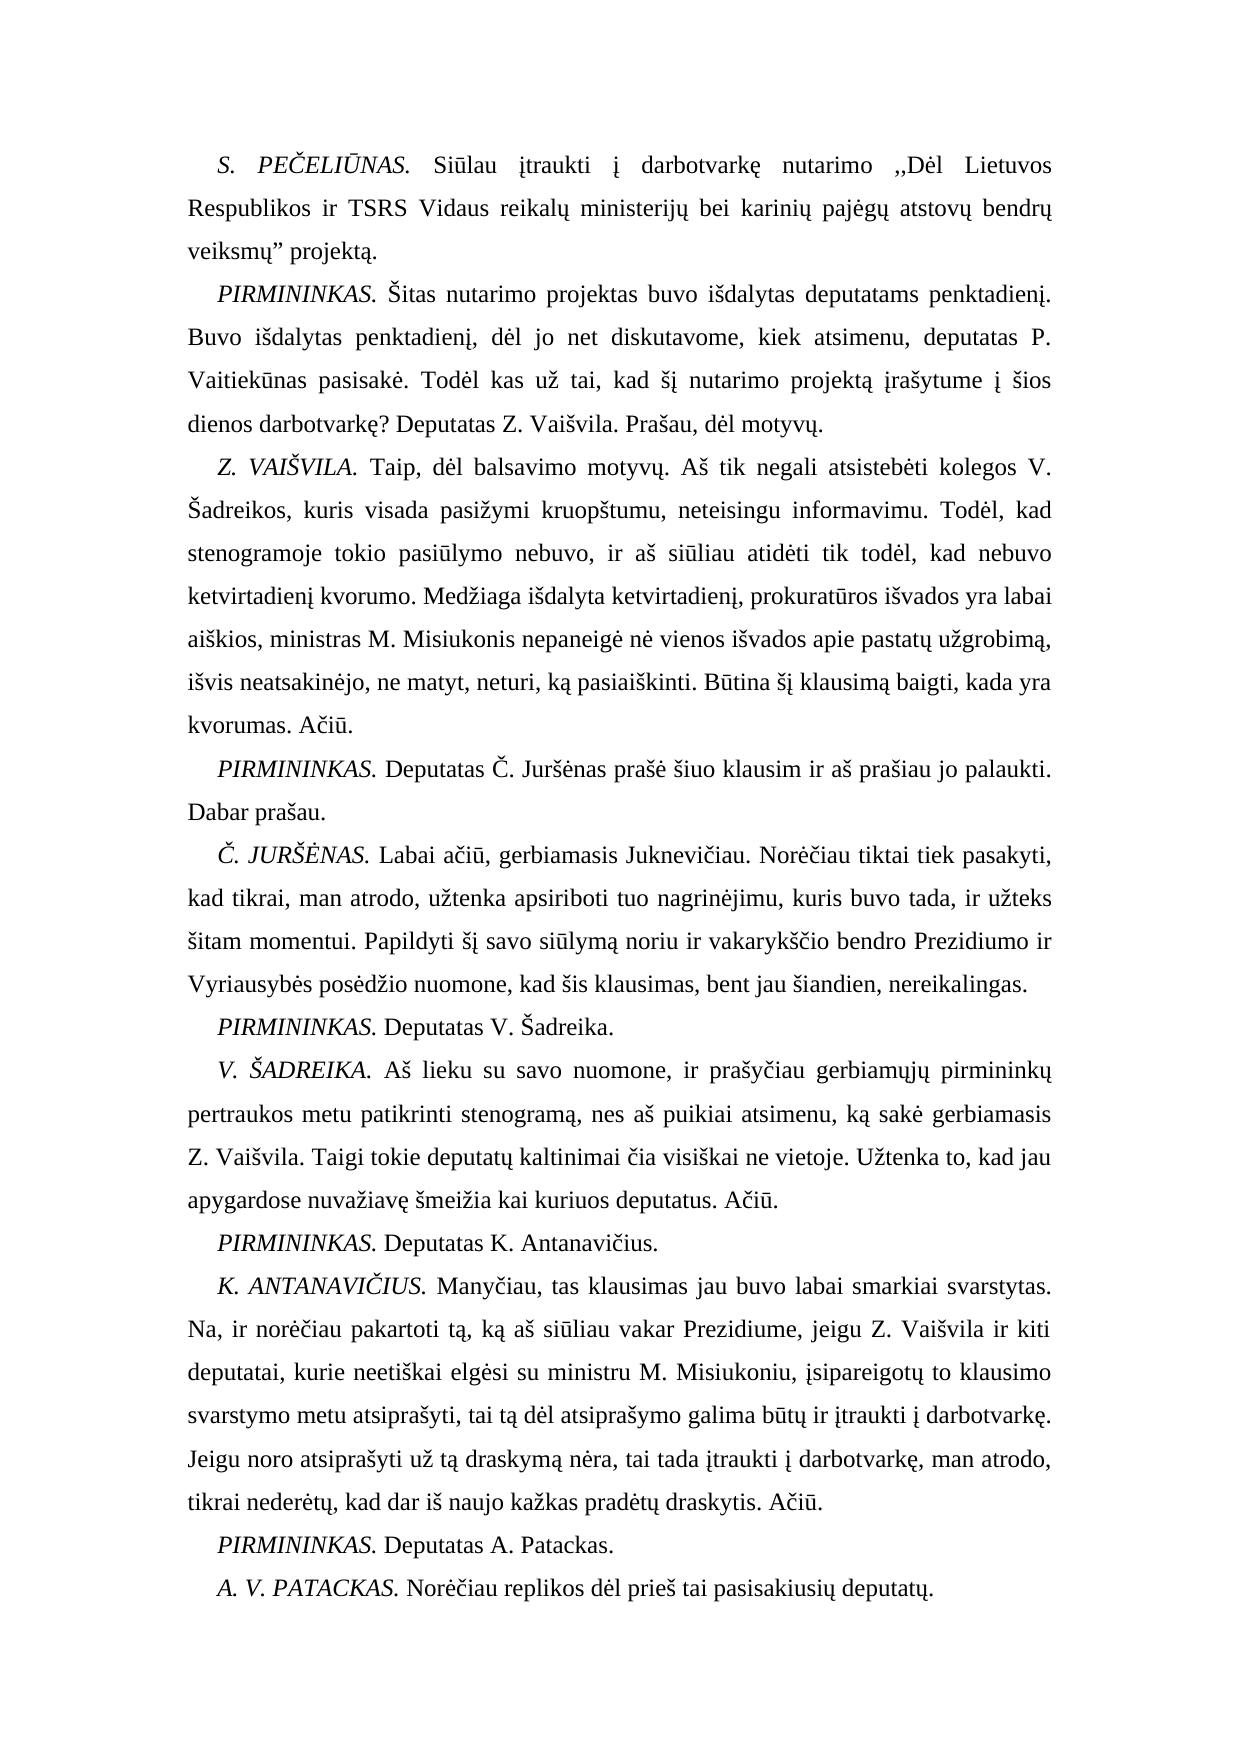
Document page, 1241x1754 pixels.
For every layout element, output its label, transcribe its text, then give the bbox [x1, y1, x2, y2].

text A. V. PATACKAS. Norėčiau replikos dėl prieš tai pasisakiusių deputatų. [187, 1573, 1053, 1602]
text K. ANTANAVIČIUS. Manyčiau, tas klausimas jau buvo labai smarkiai svarstytas. Na, ir norėčiau pakartoti tą, ką aš siūliau vakar Prezidiume, jeigu Z. Vaišvila ir kiti deputatai, kurie neetiškai elgėsi su ministru M. Misiukoniu, įsipareigotų to klausimo svarstymo metu atsiprašyti, tai tą dėl atsiprašymo galima būtų ir įtraukti į darbotvarkę. Jeigu noro atsiprašyti už tą draskymą nėra, tai tada įtraukti į darbotvarkę, man atrodo, tikrai nederėtų, kad dar iš naujo kažkas pradėtų draskytis. Ačiū. [187, 1271, 1053, 1516]
text PIRMININKAS. Šitas nutarimo projektas buvo išdalytas deputatams penktadienį. Buvo išdalytas penktadienį, dėl jo net diskutavome, kiek atsimenu, deputatas P. Vaitiekūnas pasisakė. Todėl kas už tai, kad šį nutarimo projektą įrašytume į šios dienos darbotvarkę? Deputatas Z. Vaišvila. Prašau, dėl motyvų. [187, 279, 1053, 437]
text Č. JURŠĖNAS. Labai ačiū, gerbiamasis Juknevičiau. Norėčiau tiktai tiek pasakyti, kad tikrai, man atrodo, užtenka apsiriboti tuo nagrinėjimu, kuris buvo tada, ir užteks šitam momentui. Papildyti šį savo siūlymą noriu ir vakarykščio bendro Prezidiumo ir Vyriausybės posėdžio nuomone, kad šis klausimas, bent jau šiandien, nereikalingas. [187, 840, 1053, 998]
text V. ŠADREIKA. Aš lieku su savo nuomone, ir prašyčiau gerbiamųjų pirmininkų pertraukos metu patikrinti stenogramą, nes aš puikiai atsimenu, ką sakė gerbiamasis Z. Vaišvila. Taigi tokie deputatų kaltinimai čia visiškai ne vietoje. Užtenka to, kad jau apygardose nuvažiavę šmeižia kai kuriuos deputatus. Ačiū. [187, 1056, 1053, 1214]
text S. PEČELIŪNAS. Siūlau įtraukti į darbotvarkę nutarimo ,,Dėl Lietuvos Respublikos ir TSRS Vidaus reikalų ministerijų bei karinių pajėgų atstovų bendrų veiksmų” projektą. [187, 150, 1053, 265]
text PIRMININKAS. Deputatas V. Šadreika. [187, 1012, 1053, 1041]
text Z. VAIŠVILA. Taip, dėl balsavimo motyvų. Aš tik negali atsistebėti kolegos V. Šadreikos, kuris visada pasižymi kruopštumu, neteisingu informavimu. Todėl, kad stenogramoje tokio pasiūlymo nebuvo, ir aš siūliau atidėti tik todėl, kad nebuvo ketvirtadienį kvorumo. Medžiaga išdalyta ketvirtadienį, prokuratūros išvados yra labai aiškios, ministras M. Misiukonis nepaneigė nė vienos išvados apie pastatų užgrobimą, išvis neatsakinėjo, ne matyt, neturi, ką pasiaiškinti. Būtina šį klausimą baigti, kada yra kvorumas. Ačiū. [187, 452, 1053, 739]
text PIRMININKAS. Deputatas K. Antanavičius. [187, 1228, 1053, 1257]
text PIRMININKAS. Deputatas Č. Juršėnas prašė šiuo klausim ir aš prašiau jo palaukti. Dabar prašau. [187, 754, 1053, 826]
text PIRMININKAS. Deputatas A. Patackas. [187, 1530, 1053, 1559]
